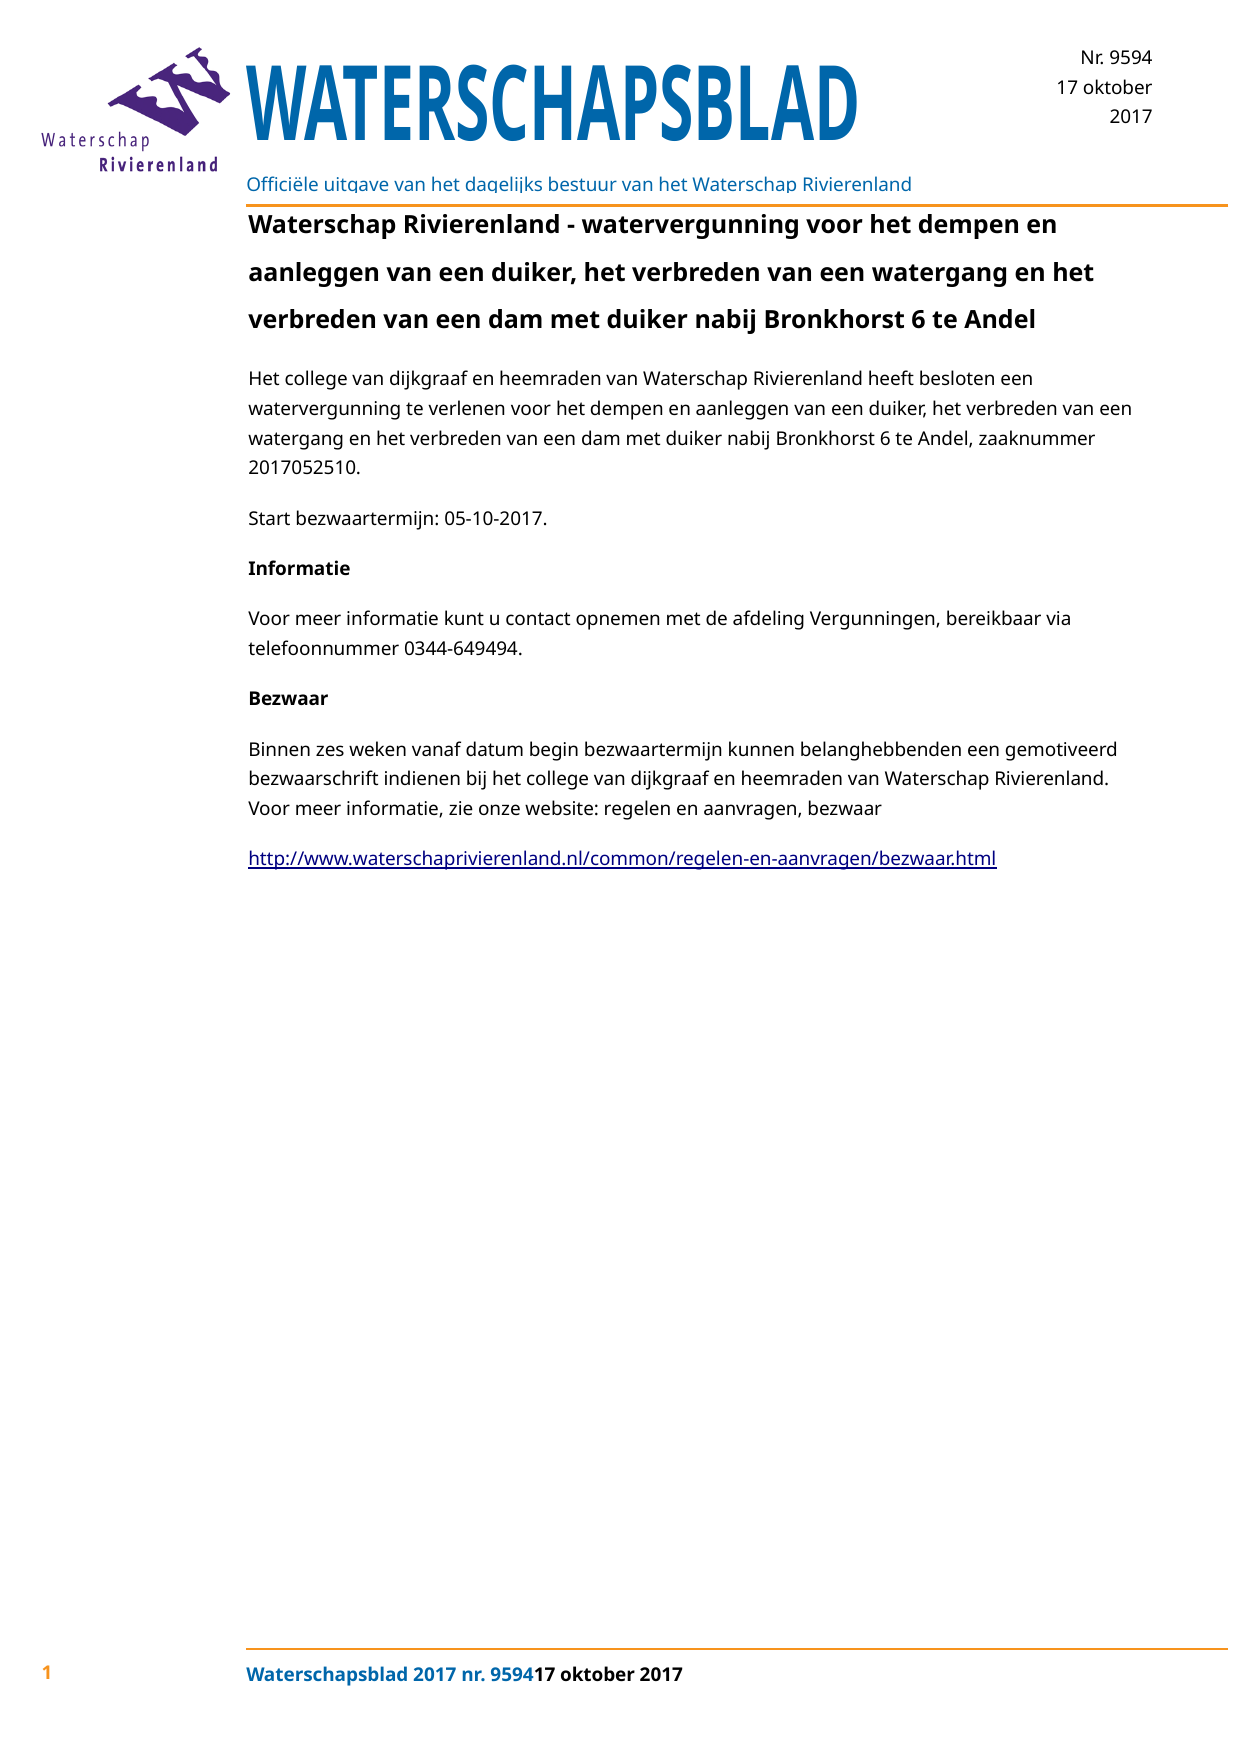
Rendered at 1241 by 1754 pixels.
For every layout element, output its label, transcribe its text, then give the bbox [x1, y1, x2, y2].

text Bezwaar [248, 686, 1152, 711]
picture [41, 47, 231, 172]
text http://www.waterschaprivierenland.nl/common/regelen-en-aanvragen/bezwaar.html [248, 846, 1152, 871]
text Start bezwaartermijn: 05-10-2017. [248, 505, 1152, 530]
text Voor meer informatie kunt u contact opnemen met de afdeling Vergunningen, bereikbaar via telefoonnummer 0344-649494. [248, 606, 1152, 661]
text Binnen zes weken vanaf datum begin bezwaartermijn kunnen belanghebbenden een gemotiveerd bezwaarschrift indienen bij het college van dijkgraaf en heemraden van Waterschap Rivierenland. Voor meer informatie, zie onze website: regelen en aanvragen, bezwaar [248, 736, 1152, 821]
text Waterschap Rivierenland - watervergunning voor het dempen en aanleggen van een duiker, het verbreden van een watergang en het verbreden van een dam met duiker nabij Bronkhorst 6 te Andel [248, 207, 1152, 336]
text Het college van dijkgraaf en heemraden van Waterschap Rivierenland heeft besloten een watervergunning te verlenen voor het dempen en aanleggen van een duiker, het verbreden van een watergang en het verbreden van een dam met duiker nabij Bronkhorst 6 te Andel, zaaknummer 2017052510. [248, 366, 1152, 480]
text Informatie [248, 555, 1152, 581]
